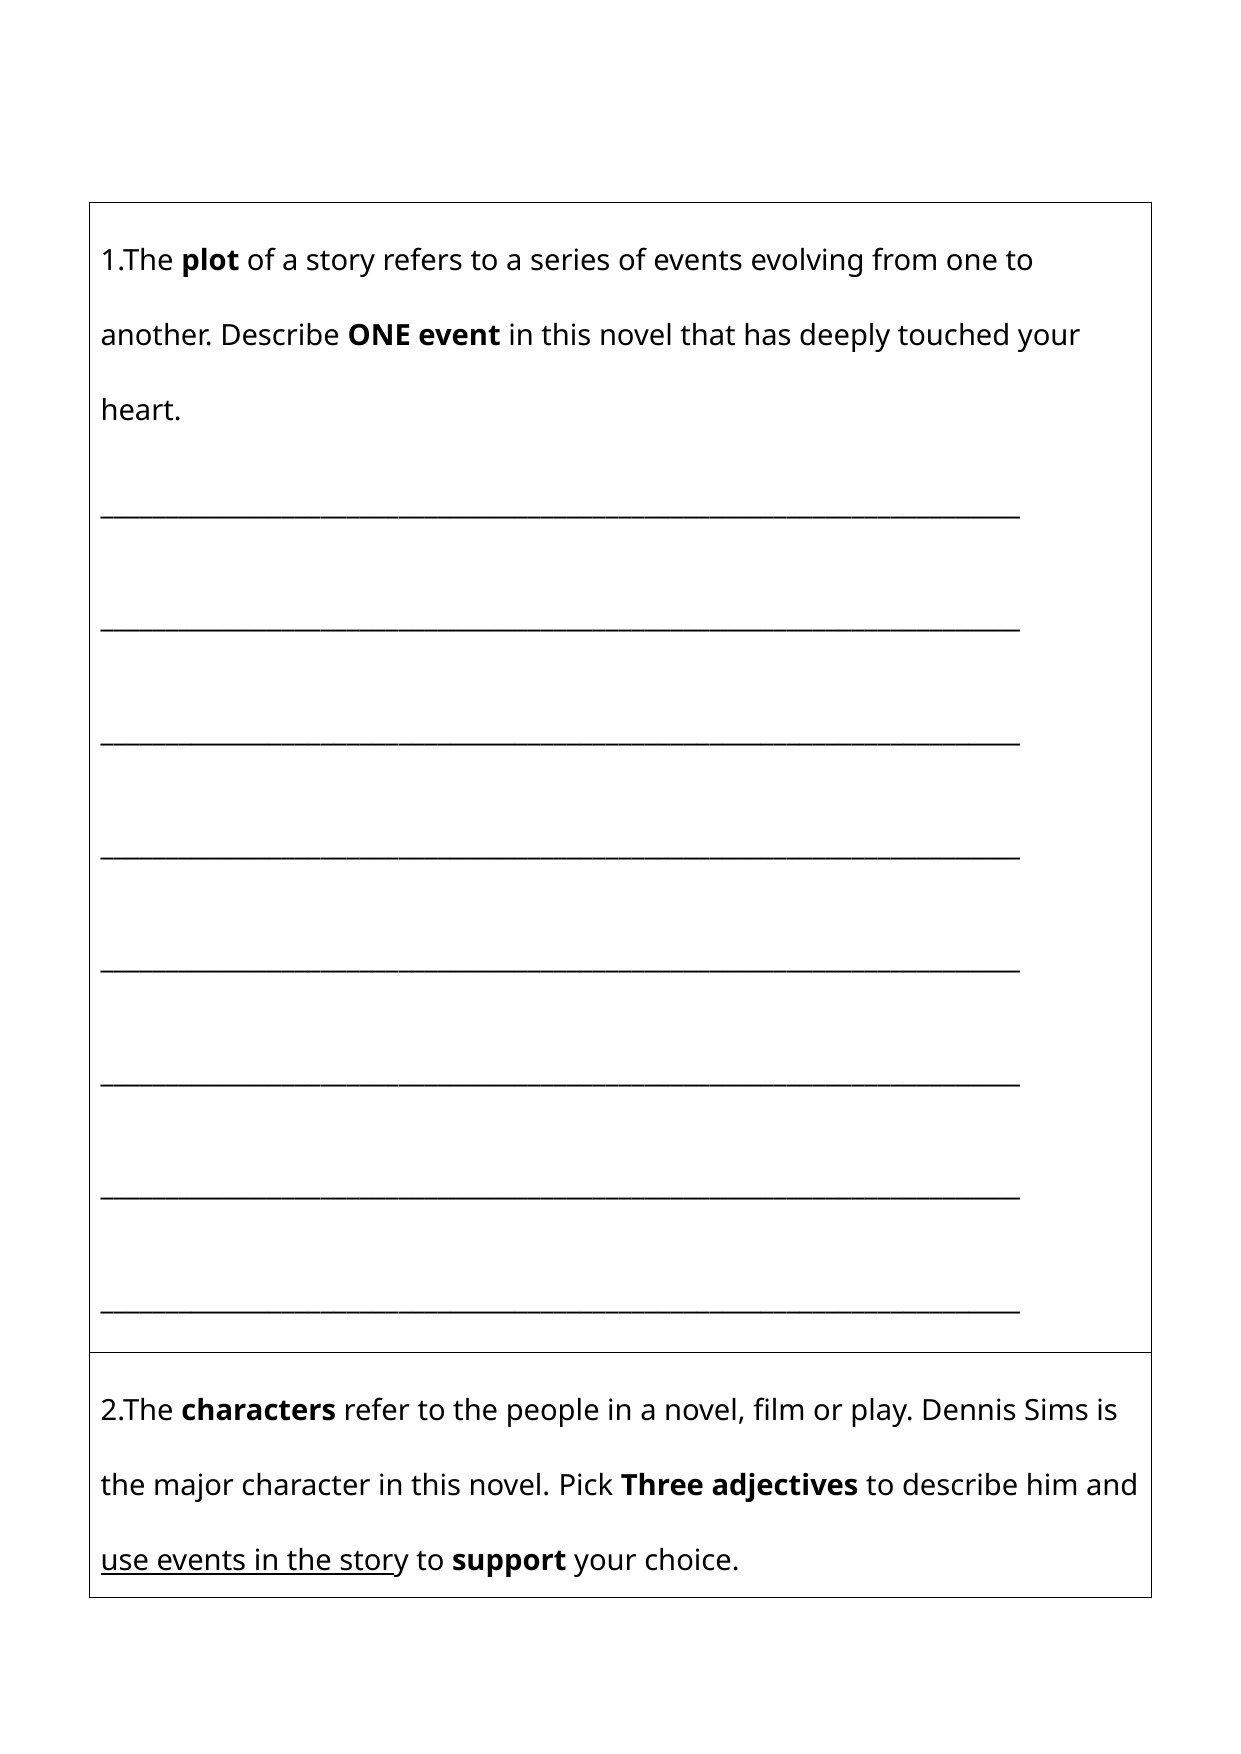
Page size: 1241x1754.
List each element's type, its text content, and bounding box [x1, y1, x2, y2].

table_header 1.The plot of a story refers to a series of events evolving from one to another. Describe ONE event in this novel that has deeply touched your heart. _______________________________________________________________________ _______________________________________________________________________ _______________________________________________________________________ _______________________________________________________________________ _______________________________________________________________________ _______________________________________________________________________ _______________________________________________________________________ _______________________________________________________________________ [90, 203, 1151, 1352]
table_cell 2.The characters refer to the people in a novel, film or play. Dennis Sims is the major character in this novel. Pick Three adjectives to describe him and use events in the story to support your choice. [90, 1353, 1151, 1597]
